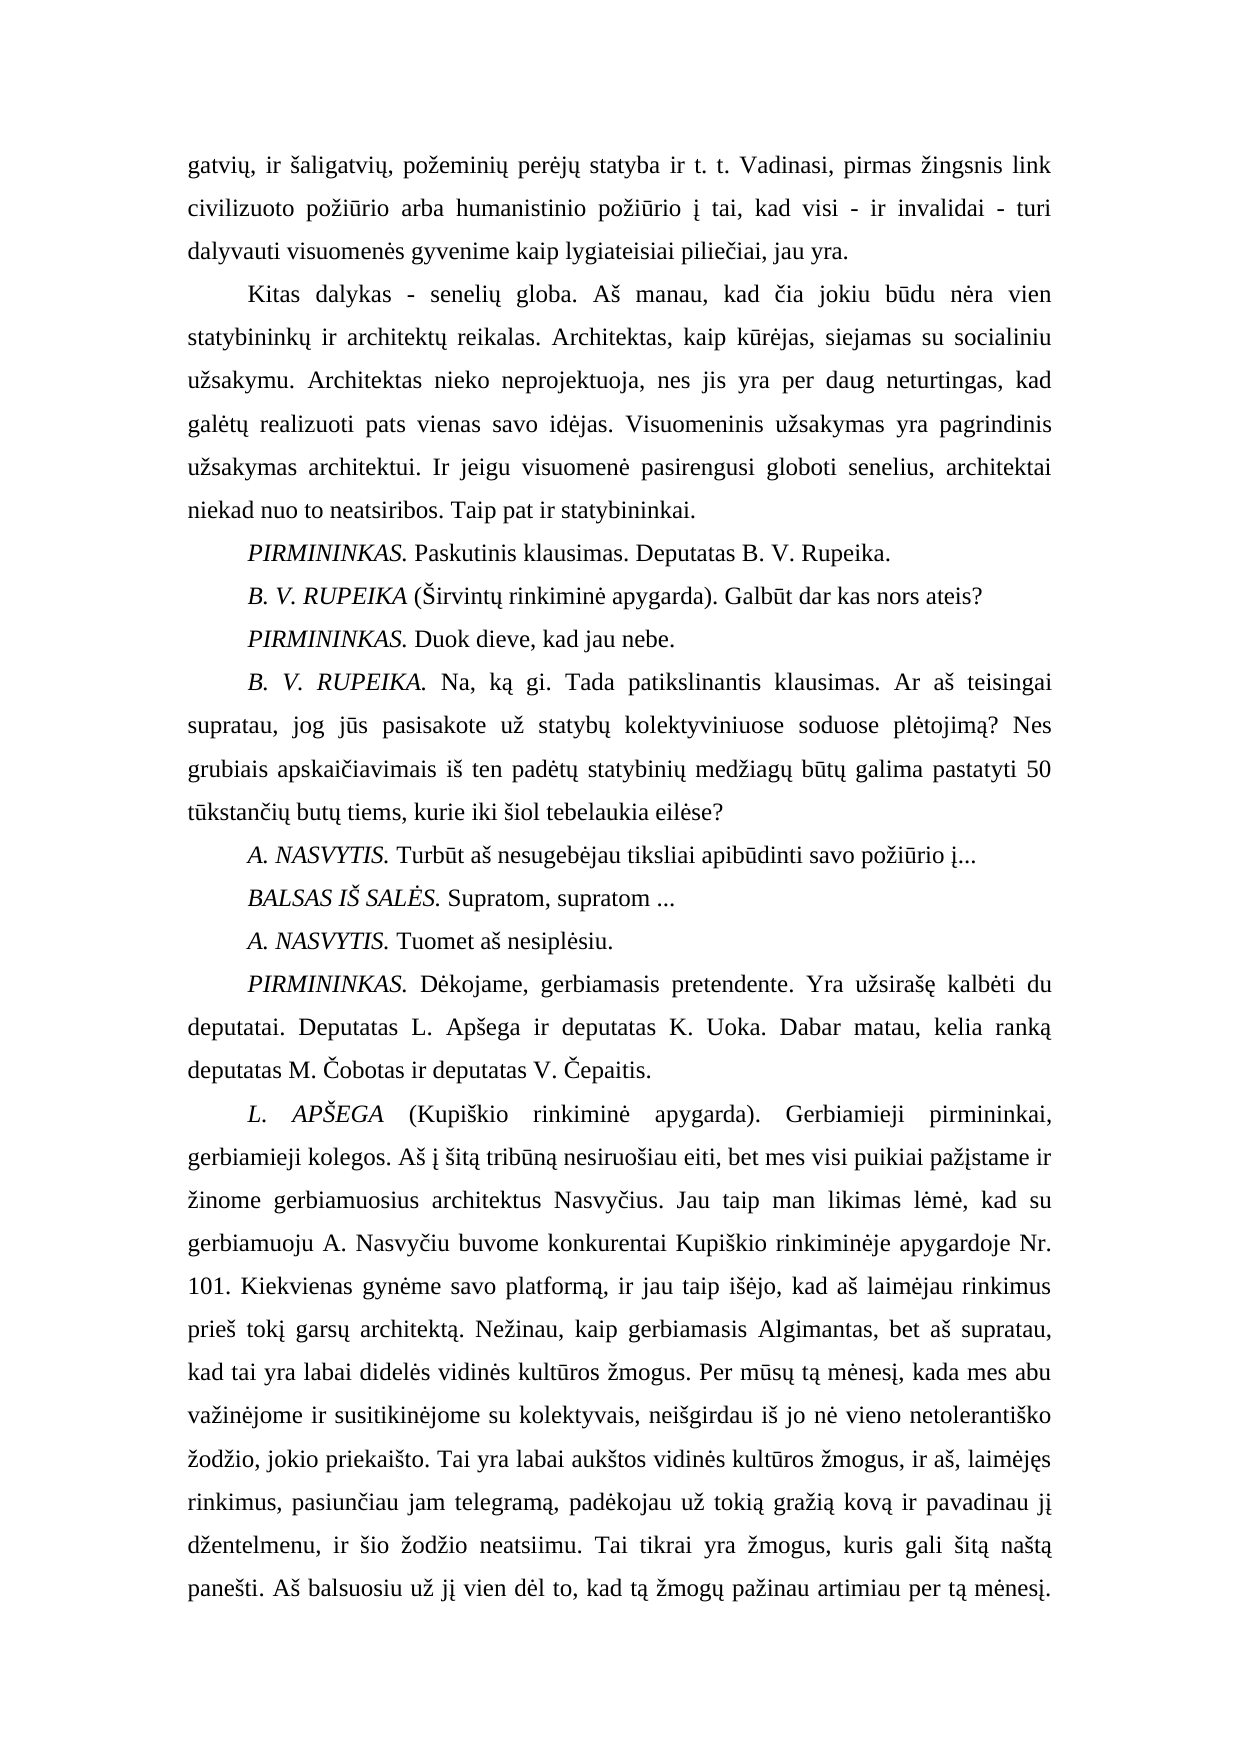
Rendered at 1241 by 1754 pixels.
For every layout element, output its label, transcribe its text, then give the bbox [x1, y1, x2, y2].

text gatvių, ir šaligatvių, požeminių perėjų statyba ir t. t. Vadinasi, pirmas žingsnis link civilizuoto požiūrio arba humanistinio požiūrio į tai, kad visi - ir invalidai - turi dalyvauti visuomenės gyvenime kaip lygiateisiai piliečiai, jau yra. [187, 150, 1053, 265]
text Kitas dalykas - senelių globa. Aš manau, kad čia jokiu būdu nėra vien statybininkų ir architektų reikalas. Architektas, kaip kūrėjas, siejamas su socialiniu užsakymu. Architektas nieko neprojektuoja, nes jis yra per daug neturtingas, kad galėtų realizuoti pats vienas savo idėjas. Visuomeninis užsakymas yra pagrindinis užsakymas architektui. Ir jeigu visuomenė pasirengusi globoti senelius, architektai niekad nuo to neatsiribos. Taip pat ir statybininkai. [187, 279, 1053, 524]
text Pirmininkas. Paskutinis klausimas. Deputatas B. V. Rupeika. [187, 538, 1053, 567]
text A. Nasvytis. Tuomet aš nesiplėsiu. [187, 926, 1053, 955]
text Pirmininkas. Duok dieve, kad jau nebe. [187, 624, 1053, 653]
text Balsas iš salės. Supratom, supratom ... [187, 883, 1053, 912]
text Pirmininkas. Dėkojame, gerbiamasis pretendente. Yra užsirašę kalbėti du deputatai. Deputatas L. Apšega ir deputatas K. Uoka. Dabar matau, kelia ranką deputatas M. Čobotas ir deputatas V. Čepaitis. [187, 969, 1053, 1084]
text B. V. Rupeika (Širvintų rinkiminė apygarda). Galbūt dar kas nors ateis? [187, 581, 1053, 610]
text L. Apšega (Kupiškio rinkiminė apygarda). Gerbiamieji pirmininkai, gerbiamieji kolegos. Aš į šitą tribūną nesiruošiau eiti, bet mes visi puikiai pažįstame ir žinome gerbiamuosius architektus Nasvyčius. Jau taip man likimas lėmė, kad su gerbiamuoju A. Nasvyčiu buvome konkurentai Kupiškio rinkiminėje apygardoje Nr. 101. Kiekvienas gynėme savo platformą, ir jau taip išėjo, kad aš laimėjau rinkimus prieš tokį garsų architektą. Nežinau, kaip gerbiamasis Algimantas, bet aš supratau, kad tai yra labai didelės vidinės kultūros žmogus. Per mūsų tą mėnesį, kada mes abu važinėjome ir susitikinėjome su kolektyvais, neišgirdau iš jo nė vieno netolerantiško žodžio, jokio priekaišto. Tai yra labai aukštos vidinės kultūros žmogus, ir aš, laimėjęs rinkimus, pasiunčiau jam telegramą, padėkojau už tokią gražią kovą ir pavadinau jį džentelmenu, ir šio žodžio neatsiimu. Tai tikrai yra žmogus, kuris gali šitą naštą panešti. Aš balsuosiu už jį vien dėl to, kad tą žmogų pažinau artimiau per tą mėnesį. [187, 1099, 1053, 1602]
text A. Nasvytis. Turbūt aš nesugebėjau tiksliai apibūdinti savo požiūrio į... [187, 840, 1053, 869]
text B. V. Rupeika. Na, ką gi. Tada patikslinantis klausimas. Ar aš teisingai supratau, jog jūs pasisakote už statybų kolektyviniuose soduose plėtojimą? Nes grubiais apskaičiavimais iš ten padėtų statybinių medžiagų būtų galima pastatyti 50 tūkstančių butų tiems, kurie iki šiol tebelaukia eilėse? [187, 667, 1053, 826]
